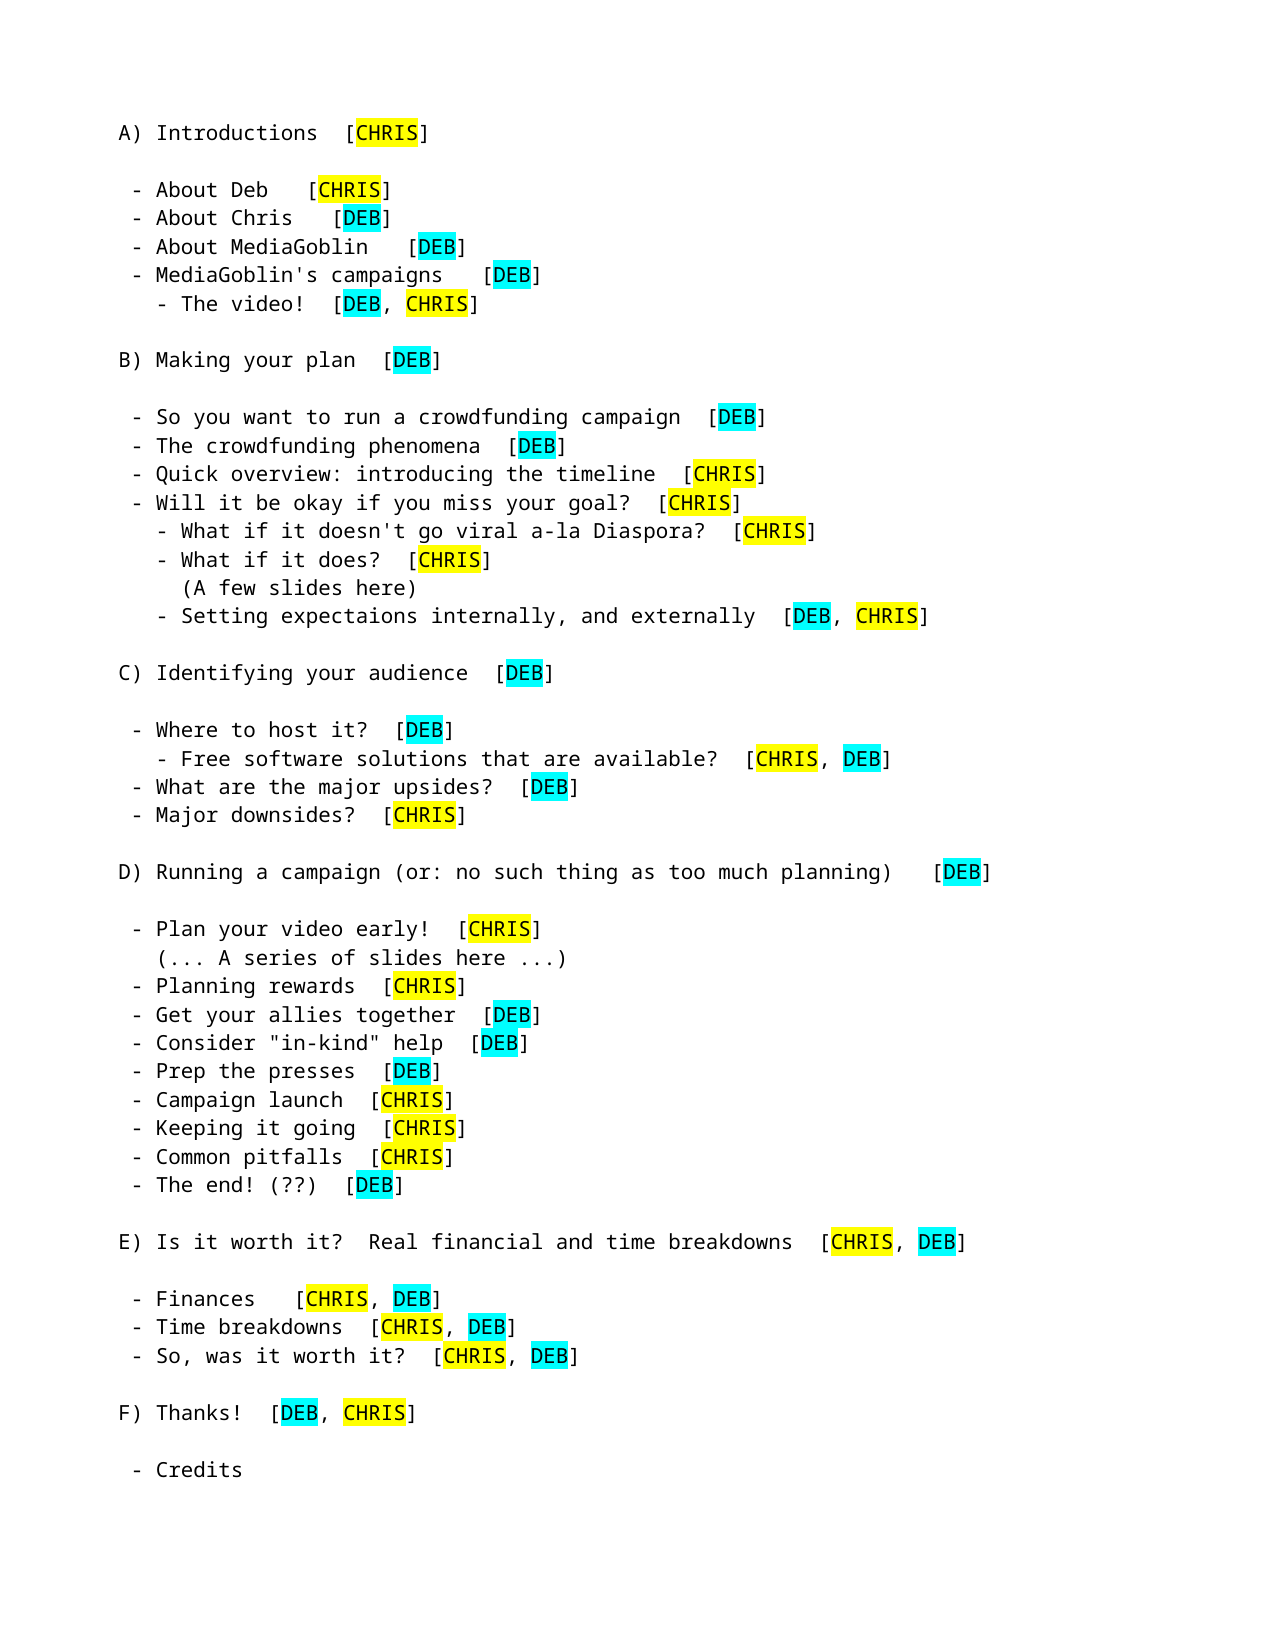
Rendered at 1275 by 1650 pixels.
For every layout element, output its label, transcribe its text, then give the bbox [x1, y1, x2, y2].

text - Will it be okay if you miss your goal? [CHRIS] [118, 488, 1157, 516]
text D) Running a campaign (or: no such thing as too much planning) [DEB] [118, 857, 1157, 886]
text - Where to host it? [DEB] [118, 715, 1157, 744]
text - About Deb [CHRIS] [118, 175, 1157, 203]
text - Get your allies together [DEB] [118, 1000, 1157, 1028]
text - Keeping it going [CHRIS] [118, 1113, 1157, 1142]
text (... A series of slides here ...) [118, 943, 1157, 971]
text - So you want to run a crowdfunding campaign [DEB] [118, 402, 1157, 431]
text - So, was it worth it? [CHRIS, DEB] [118, 1341, 1157, 1369]
text - Setting expectaions internally, and externally [DEB, CHRIS] [118, 602, 1157, 630]
text - What if it does? [CHRIS] [118, 545, 1157, 573]
text - About Chris [DEB] [118, 203, 1157, 232]
text - What if it doesn't go viral a-la Diaspora? [CHRIS] [118, 516, 1157, 545]
text (A few slides here) [118, 573, 1157, 602]
text - Time breakdowns [CHRIS, DEB] [118, 1312, 1157, 1341]
text - What are the major upsides? [DEB] [118, 772, 1157, 801]
text - About MediaGoblin [DEB] [118, 232, 1157, 260]
text - Consider "in-kind" help [DEB] [118, 1028, 1157, 1057]
text - The crowdfunding phenomena [DEB] [118, 431, 1157, 459]
text - Common pitfalls [CHRIS] [118, 1142, 1157, 1170]
text - The video! [DEB, CHRIS] [118, 289, 1157, 317]
text - Plan your video early! [CHRIS] [118, 914, 1157, 943]
text F) Thanks! [DEB, CHRIS] [118, 1398, 1157, 1426]
text E) Is it worth it? Real financial and time breakdowns [CHRIS, DEB] [118, 1227, 1157, 1256]
text - Finances [CHRIS, DEB] [118, 1284, 1157, 1312]
text - The end! (??) [DEB] [118, 1170, 1157, 1199]
text - Free software solutions that are available? [CHRIS, DEB] [118, 744, 1157, 772]
text - Credits [118, 1455, 1157, 1483]
text - Planning rewards [CHRIS] [118, 971, 1157, 1000]
text - Prep the presses [DEB] [118, 1057, 1157, 1085]
text C) Identifying your audience [DEB] [118, 658, 1157, 687]
text - Major downsides? [CHRIS] [118, 801, 1157, 829]
text - MediaGoblin's campaigns [DEB] [118, 260, 1157, 289]
text B) Making your plan [DEB] [118, 346, 1157, 374]
text - Quick overview: introducing the timeline [CHRIS] [118, 459, 1157, 488]
text - Campaign launch [CHRIS] [118, 1085, 1157, 1113]
text A) Introductions [CHRIS] [118, 118, 1157, 147]
